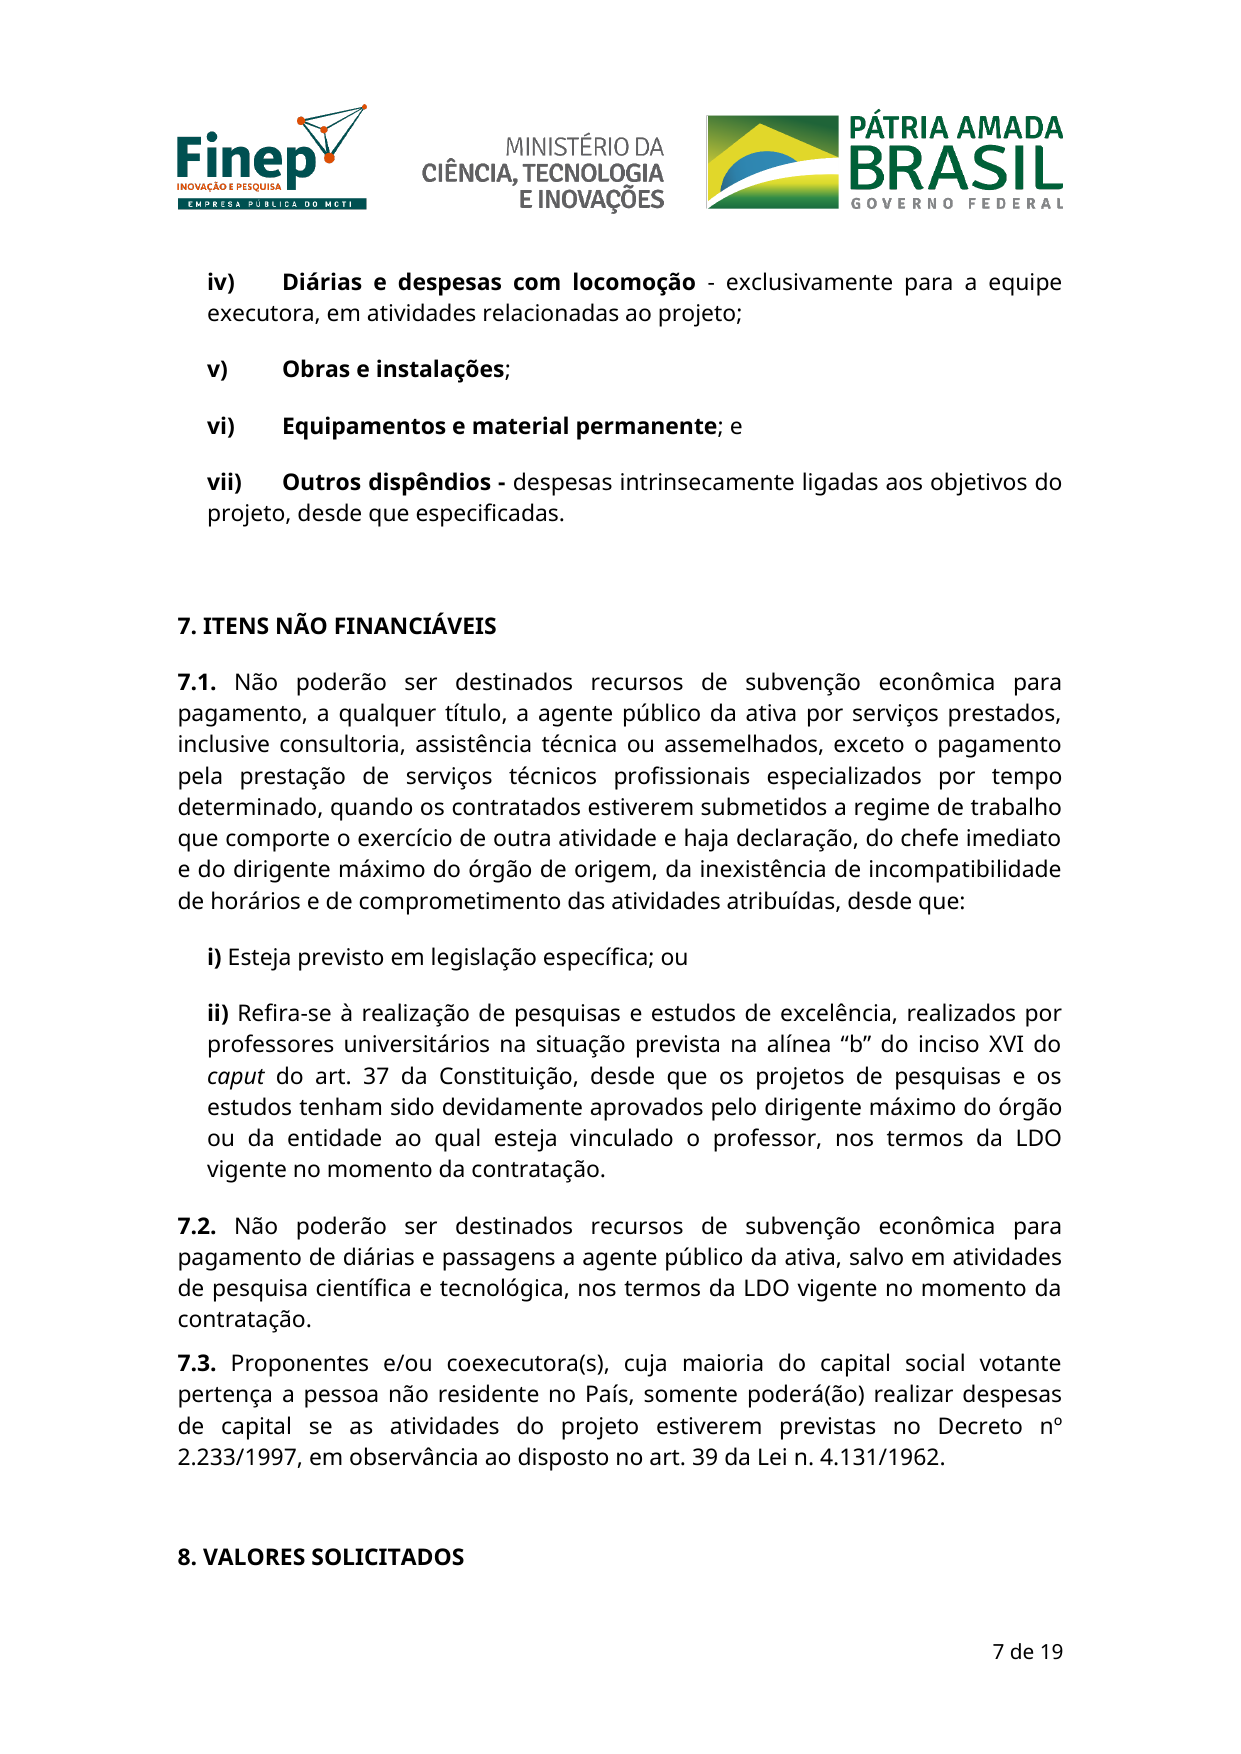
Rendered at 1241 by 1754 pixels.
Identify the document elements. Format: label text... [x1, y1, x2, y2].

list Equipamentos e material permanente; e [207, 409, 1063, 441]
text i) Esteja previsto em legislação específica; ou [207, 941, 1063, 972]
list Outros dispêndios - despesas intrinsecamente ligadas aos objetivos do projeto, desde que especificadas. [207, 466, 1063, 528]
text 7.3. Proponentes e/ou coexecutora(s), cuja maioria do capital social votante pertença a pessoa não residente no País, somente poderá(ão) realizar despesas de capital se as atividades do projeto estiverem previstas no Decreto nº 2.233/1997, em observância ao disposto no art. 39 da Lei n. 4.131/1962. [177, 1347, 1063, 1472]
list Diárias e despesas com locomoção - exclusivamente para a equipe executora, em atividades relacionadas ao projeto; [207, 266, 1063, 328]
text ii) Refira-se à realização de pesquisas e estudos de excelência, realizados por professores universitários na situação prevista na alínea “b” do inciso XVI do caput do art. 37 da Constituição, desde que os projetos de pesquisas e os estudos tenham sido devidamente aprovados pelo dirigente máximo do órgão ou da entidade ao qual esteja vinculado o professor, nos termos da LDO vigente no momento da contratação. [207, 997, 1063, 1184]
text 7.2. Não poderão ser destinados recursos de subvenção econômica para pagamento de diárias e passagens a agente público da ativa, salvo em atividades de pesquisa científica e tecnológica, nos termos da LDO vigente no momento da contratação. [177, 1209, 1063, 1334]
text 7.1. Não poderão ser destinados recursos de subvenção econômica para pagamento, a qualquer título, a agente público da ativa por serviços prestados, inclusive consultoria, assistência técnica ou assemelhados, exceto o pagamento pela prestação de serviços técnicos profissionais especializados por tempo determinado, quando os contratados estiverem submetidos a regime de trabalho que comporte o exercício de outra atividade e haja declaração, do chefe imediato e do dirigente máximo do órgão de origem, da inexistência de incompatibilidade de horários e de comprometimento das atividades atribuídas, desde que: [177, 666, 1063, 916]
text 7. ITENS NÃO FINANCIÁVEIS [177, 609, 1063, 641]
text 8. VALORES SOLICITADOS [177, 1541, 1063, 1572]
list Obras e instalações; [207, 353, 1063, 384]
